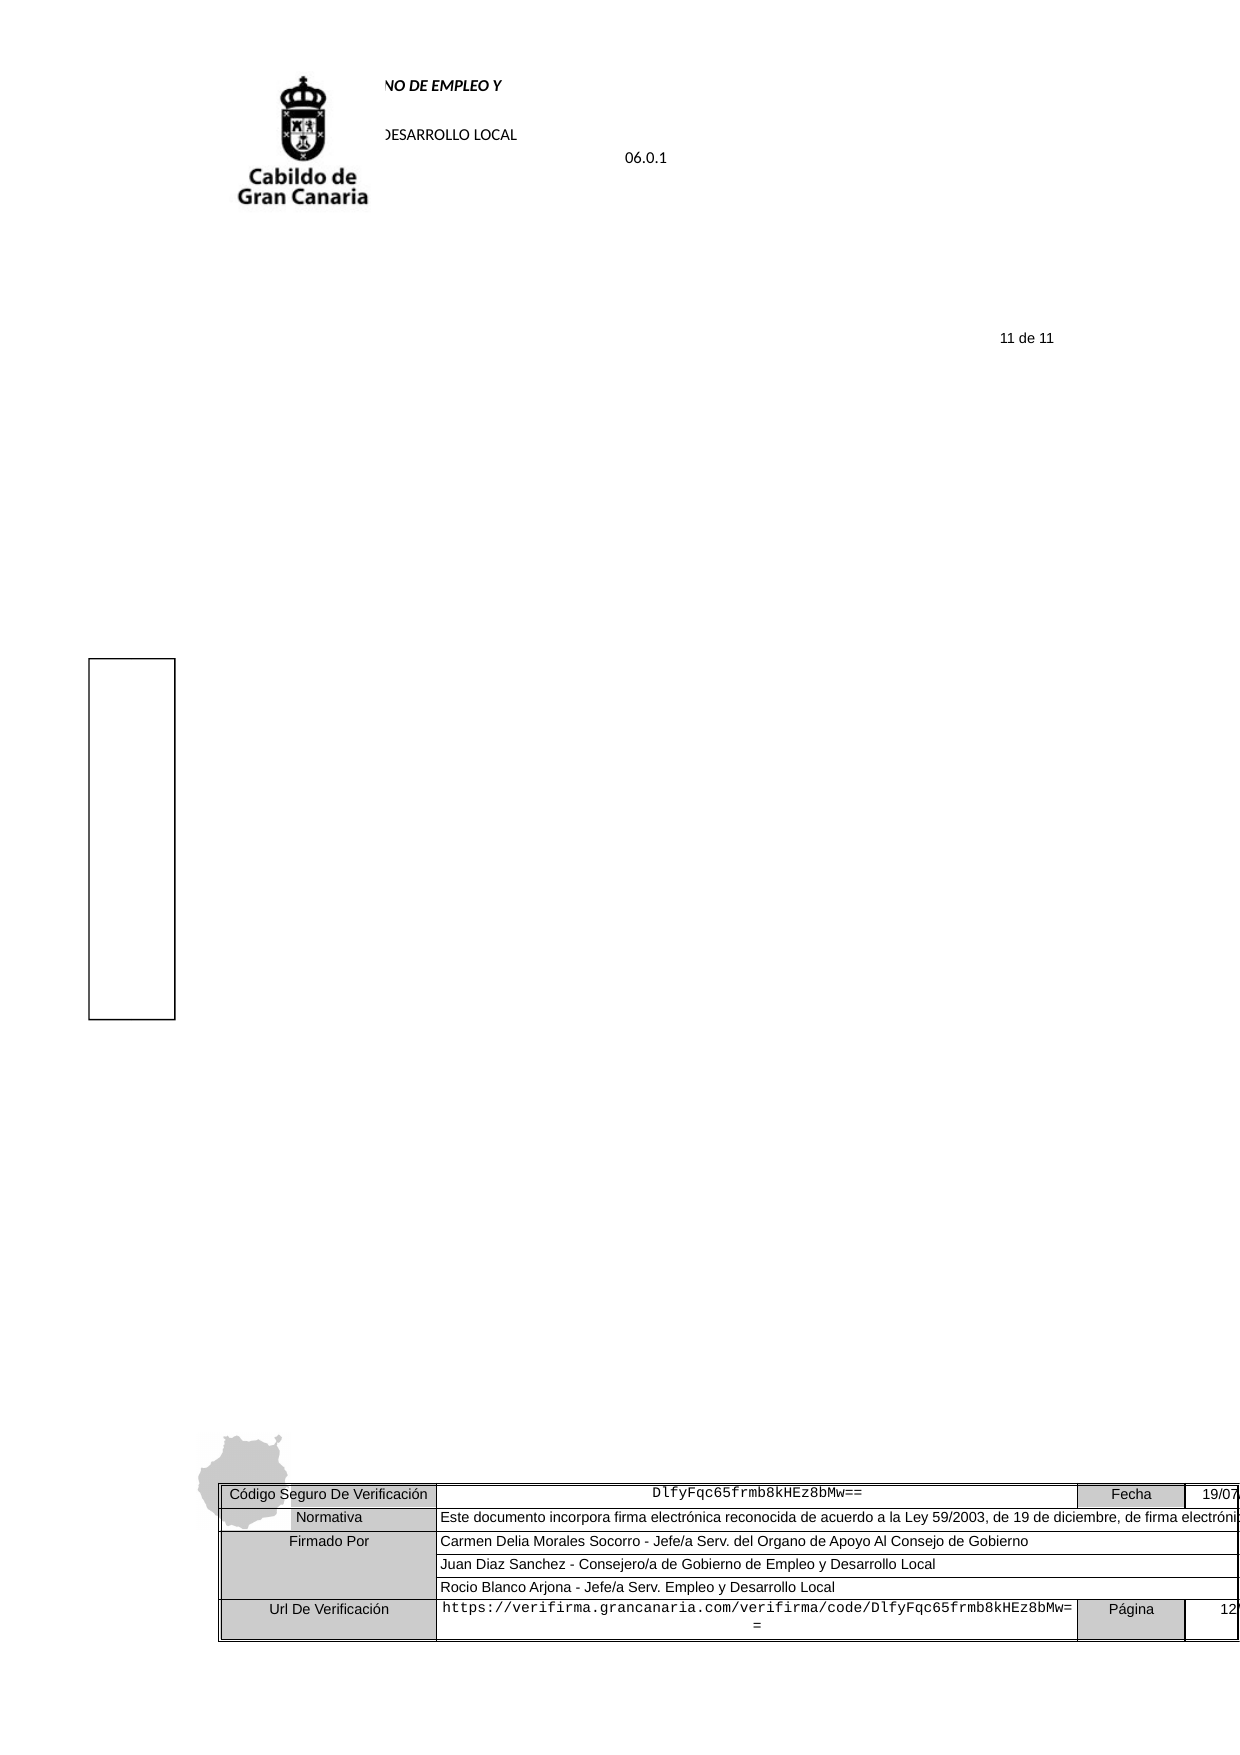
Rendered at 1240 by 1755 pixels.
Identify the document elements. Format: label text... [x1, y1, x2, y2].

text 11 de 11 [220, 324, 1058, 348]
